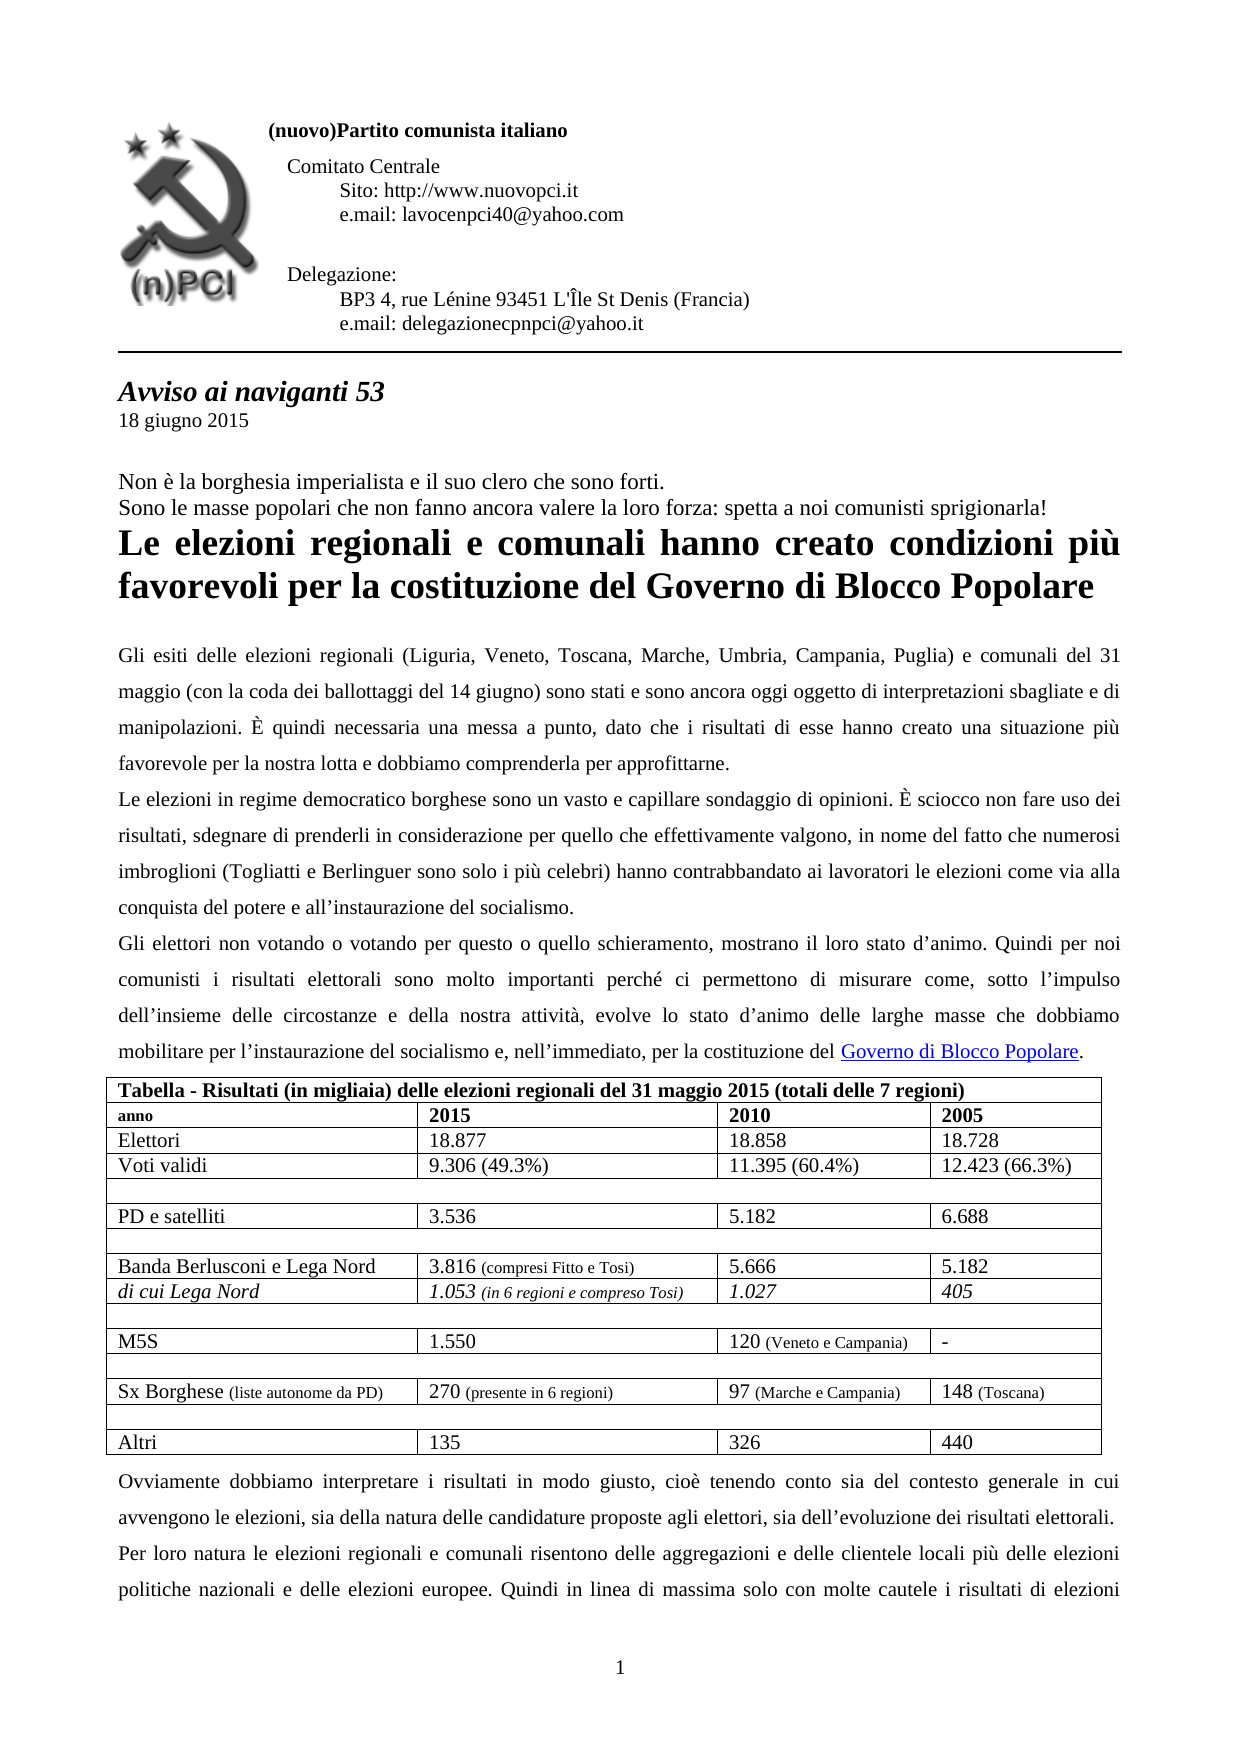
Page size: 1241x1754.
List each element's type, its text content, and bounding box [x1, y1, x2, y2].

text Non è la borghesia imperialista e il suo clero che sono forti. [118, 468, 1122, 494]
table_cell [418, 1405, 718, 1428]
table_cell 6.688 [931, 1204, 1101, 1228]
table_cell [107, 1229, 418, 1253]
table_cell Voti validi [107, 1154, 417, 1177]
table_cell Elettori [107, 1128, 417, 1152]
table_cell 97 (Marche e Campania) [718, 1379, 930, 1403]
text Comitato Centrale [287, 154, 1122, 178]
text Per loro natura le elezioni regionali e comunali risentono delle aggregazioni e delle clientele locali più delle elezioni politiche nazionali e delle elezioni europee. Quindi in linea di massima solo con molte cautele i risultati di elezioni [118, 1541, 1122, 1601]
table_cell [718, 1229, 930, 1253]
table_cell Altri [107, 1430, 417, 1454]
table_cell di cui Lega Nord [107, 1279, 417, 1303]
table_cell [107, 1304, 418, 1328]
table_cell 9.306 (49.3%) [418, 1154, 717, 1177]
table_cell [930, 1405, 1101, 1428]
text Le elezioni regionali e comunali hanno creato condizioni più favorevoli per la costituzione del Governo di Blocco Popolare [118, 521, 1122, 607]
table_cell 135 [418, 1430, 717, 1454]
table_cell 1.550 [418, 1329, 717, 1353]
table_cell [107, 1405, 418, 1428]
text BP3 4, rue Lénine 93451 L'Île St Denis (Francia) [339, 286, 1122, 311]
table_cell 18.877 [418, 1128, 717, 1152]
table_cell 5.182 [931, 1254, 1101, 1278]
table_cell 3.816 (compresi Fitto e Tosi) [418, 1254, 717, 1278]
table_cell M5S [107, 1329, 417, 1353]
table_cell [718, 1304, 930, 1328]
table_header Tabella - Risultati (in migliaia) delle elezioni regionali del 31 maggio 2015 (totali delle 7 regioni) [107, 1078, 1101, 1102]
table_cell [418, 1304, 718, 1328]
picture [118, 118, 259, 306]
text Gli esiti delle elezioni regionali (Liguria, Veneto, Toscana, Marche, Umbria, Campania, Puglia) e comunali del 31 maggio (con la coda dei ballottaggi del 14 giugno) sono stati e sono ancora oggi oggetto di interpretazioni sbagliate e di manipolazioni. È quindi necessaria una messa a punto, dato che i risultati di esse hanno creato una situazione più favorevole per la nostra lotta e dobbiamo comprenderla per approfittarne. [118, 643, 1122, 775]
table_cell [718, 1179, 930, 1203]
table_cell 405 [931, 1279, 1101, 1303]
table_cell 3.536 [418, 1204, 717, 1228]
table_cell 148 (Toscana) [931, 1379, 1101, 1403]
table_cell [930, 1179, 1101, 1203]
text Ovviamente dobbiamo interpretare i risultati in modo giusto, cioè tenendo conto sia del contesto generale in cui avvengono le elezioni, sia della natura delle candidature proposte agli elettori, sia dell’evoluzione dei risultati elettorali. [118, 1469, 1122, 1529]
table_cell 1.053 (in 6 regioni e compreso Tosi) [418, 1279, 717, 1303]
text Sito: http://www.nuovopci.it [339, 178, 1122, 202]
text e.mail: delegazionecpnpci@yahoo.it [339, 311, 1122, 334]
text Avviso ai naviganti 53 [118, 374, 1122, 408]
table_cell - [931, 1329, 1101, 1353]
text Sono le masse popolari che non fanno ancora valere la loro forza: spetta a noi comunisti sprigionarla! [118, 494, 1122, 521]
text Delegazione: [287, 262, 1122, 286]
table_cell [930, 1304, 1101, 1328]
table_cell 2010 [718, 1103, 930, 1127]
table_cell 326 [718, 1430, 930, 1454]
table_cell anno [107, 1103, 417, 1127]
table_cell 18.728 [931, 1128, 1101, 1152]
table_cell Sx Borghese (liste autonome da PD) [107, 1379, 417, 1403]
table_cell [718, 1405, 930, 1428]
table_cell 11.395 (60.4%) [718, 1154, 930, 1177]
table_cell [718, 1354, 930, 1378]
text 18 giugno 2015 [118, 408, 1122, 432]
table_cell [418, 1179, 718, 1203]
table_cell PD e satelliti [107, 1204, 417, 1228]
table_cell 120 (Veneto e Campania) [718, 1329, 930, 1353]
text (nuovo)Partito comunista italiano [268, 118, 1122, 142]
table_cell 12.423 (66.3%) [931, 1154, 1101, 1177]
table_cell [930, 1354, 1101, 1378]
text Gli elettori non votando o votando per questo o quello schieramento, mostrano il loro stato d’animo. Quindi per noi comunisti i risultati elettorali sono molto importanti perché ci permettono di misurare come, sotto l’impulso dell’insieme delle circostanze e della nostra attività, evolve lo stato d’animo delle larghe masse che dobbiamo mobilitare per l’instaurazione del socialismo e, nell’immediato, per la costituzione del Governo di Blocco Popolare. [118, 931, 1122, 1063]
table_cell [107, 1179, 418, 1203]
table_cell 5.666 [718, 1254, 930, 1278]
table_cell 440 [931, 1430, 1101, 1454]
table_cell [418, 1229, 718, 1253]
table_cell [107, 1354, 418, 1378]
table_cell 2015 [418, 1103, 717, 1127]
text Le elezioni in regime democratico borghese sono un vasto e capillare sondaggio di opinioni. È sciocco non fare uso dei risultati, sdegnare di prenderli in considerazione per quello che effettivamente valgono, in nome del fatto che numerosi imbroglioni (Togliatti e Berlinguer sono solo i più celebri) hanno contrabbandato ai lavoratori le elezioni come via alla conquista del potere e all’instaurazione del socialismo. [118, 787, 1122, 919]
table_cell 5.182 [718, 1204, 930, 1228]
text e.mail: lavocenpci40@yahoo.com [339, 202, 1122, 226]
table_cell [418, 1354, 718, 1378]
table_cell [930, 1229, 1101, 1253]
table_cell 1.027 [718, 1279, 930, 1303]
table_cell 2005 [931, 1103, 1101, 1127]
table_cell 18.858 [718, 1128, 930, 1152]
table_cell 270 (presente in 6 regioni) [418, 1379, 717, 1403]
table_cell Banda Berlusconi e Lega Nord [107, 1254, 417, 1278]
